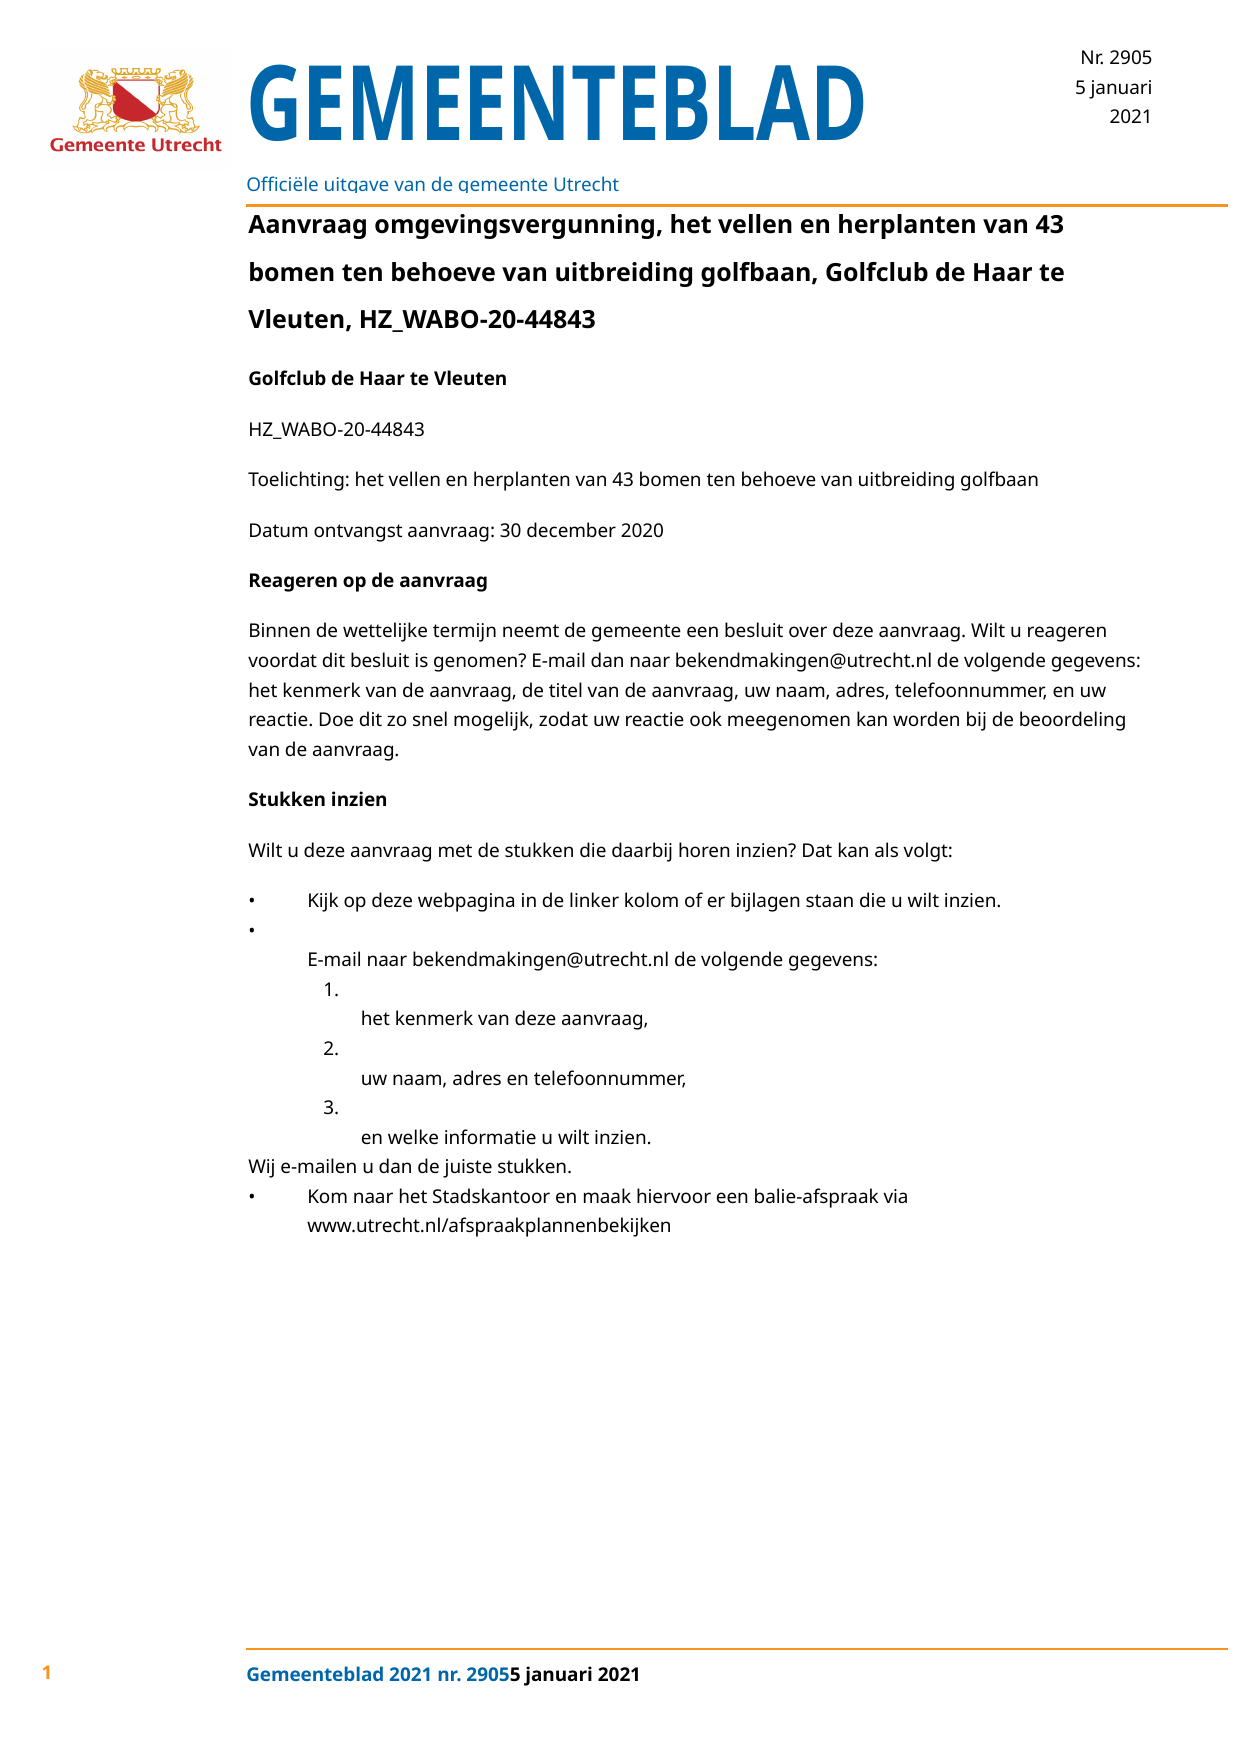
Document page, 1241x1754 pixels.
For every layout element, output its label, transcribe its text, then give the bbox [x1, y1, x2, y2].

list Kijk op deze webpagina in de linker kolom of er bijlagen staan die u wilt inzien. [248, 887, 1152, 913]
text Wij e-mailen u dan de juiste stukken. [248, 1153, 1152, 1179]
text Toelichting: het vellen en herplanten van 43 bomen ten behoeve van uitbreiding golfbaan [248, 466, 1152, 492]
text Wilt u deze aanvraag met de stukken die daarbij horen inzien? Dat kan als volgt: [248, 837, 1152, 862]
text Reageren op de aanvraag [248, 567, 1152, 593]
list E-mail naar bekendmakingen@utrecht.nl de volgende gegevens: [248, 946, 1152, 972]
text Datum ontvangst aanvraag: 30 december 2020 [248, 517, 1152, 542]
picture [41, 47, 231, 172]
text Stukken inzien [248, 786, 1152, 812]
list en welke informatie u wilt inzien. [323, 1124, 1152, 1149]
list uw naam, adres en telefoonnummer, [323, 1065, 1152, 1090]
list Kom naar het Stadskantoor en maak hiervoor een balie-afspraak via www.utrecht.nl/afspraakplannenbekijken [248, 1183, 1152, 1238]
text Aanvraag omgevingsvergunning, het vellen en herplanten van 43 bomen ten behoeve van uitbreiding golfbaan, Golfclub de Haar te Vleuten, HZ_WABO-20-44843 [248, 207, 1152, 336]
text HZ_WABO-20-44843 [248, 416, 1152, 442]
text Binnen de wettelijke termijn neemt de gemeente een besluit over deze aanvraag. Wilt u reageren voordat dit besluit is genomen? E-mail dan naar bekendmakingen@utrecht.nl de volgende gegevens: het kenmerk van de aanvraag, de titel van de aanvraag, uw naam, adres, telefoonnummer, en uw reactie. Doe dit zo snel mogelijk, zodat uw reactie ook meegenomen kan worden bij de beoordeling van de aanvraag. [248, 618, 1152, 762]
list het kenmerk van deze aanvraag, [323, 1006, 1152, 1031]
text Golfclub de Haar te Vleuten [248, 366, 1152, 391]
